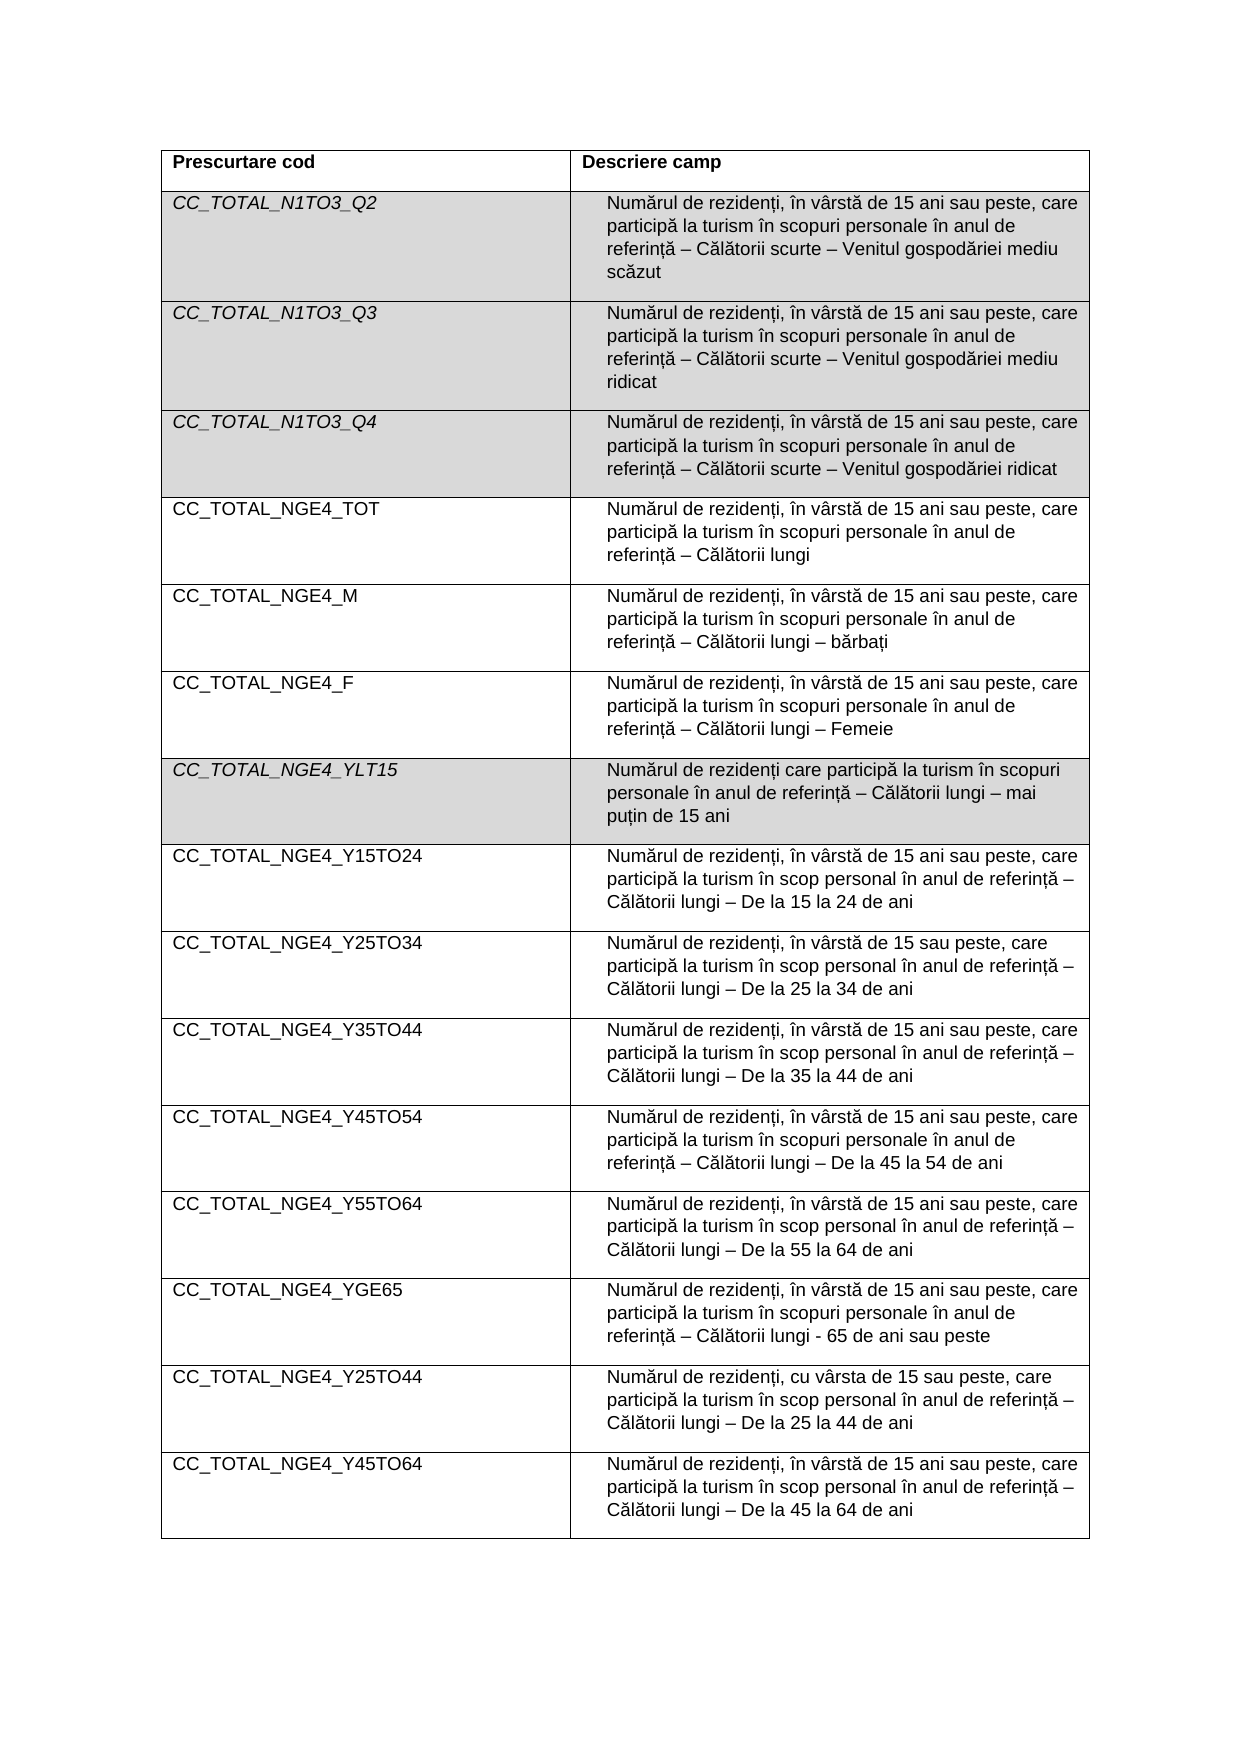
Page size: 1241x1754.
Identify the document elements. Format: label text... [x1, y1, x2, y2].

table_cell CC_TOTAL_NGE4_YLT15 [162, 759, 570, 844]
table_cell CC_TOTAL_N1TO3_Q3 [162, 302, 570, 410]
table_cell CC_TOTAL_NGE4_M [162, 585, 570, 671]
table_cell CC_TOTAL_NGE4_YGE65 [162, 1279, 570, 1365]
table_cell Numărul de rezidenți, în vârstă de 15 ani sau peste, care participă la turism în scopuri personale în anul de referință – Călătorii lungi – De la 45 la 54 de ani [571, 1106, 1089, 1191]
table_cell CC_TOTAL_NGE4_Y55TO64 [162, 1192, 570, 1278]
table_cell Numărul de rezidenți, în vârstă de 15 ani sau peste, care participă la turism în scop personal în anul de referință – Călătorii lungi – De la 55 la 64 de ani [571, 1192, 1089, 1278]
table_cell CC_TOTAL_N1TO3_Q4 [162, 411, 570, 497]
table_cell CC_TOTAL_N1TO3_Q2 [162, 192, 570, 301]
table_cell CC_TOTAL_NGE4_TOT [162, 498, 570, 584]
table_header Prescurtare cod [162, 151, 570, 191]
table_cell Numărul de rezidenți, în vârstă de 15 ani sau peste, care participă la turism în scopuri personale în anul de referință – Călătorii lungi [571, 498, 1089, 584]
table_header Descriere camp [571, 151, 1089, 191]
table_cell Numărul de rezidenți, în vârstă de 15 sau peste, care participă la turism în scop personal în anul de referință – Călătorii lungi – De la 25 la 34 de ani [571, 932, 1089, 1018]
table_cell Numărul de rezidenți, în vârstă de 15 ani sau peste, care participă la turism în scopuri personale în anul de referință – Călătorii scurte – Venitul gospodăriei ridicat [571, 411, 1089, 497]
table_cell Numărul de rezidenți, în vârstă de 15 ani sau peste, care participă la turism în scopuri personale în anul de referință – Călătorii scurte – Venitul gospodăriei mediu scăzut [571, 192, 1089, 301]
table_cell Numărul de rezidenți care participă la turism în scopuri personale în anul de referință – Călătorii lungi – mai puțin de 15 ani [571, 759, 1089, 844]
table_cell CC_TOTAL_NGE4_Y15TO24 [162, 845, 570, 931]
table_cell Numărul de rezidenți, în vârstă de 15 ani sau peste, care participă la turism în scopuri personale în anul de referință – Călătorii lungi - 65 de ani sau peste [571, 1279, 1089, 1365]
table_cell Numărul de rezidenți, în vârstă de 15 ani sau peste, care participă la turism în scopuri personale în anul de referință – Călătorii lungi – bărbați [571, 585, 1089, 671]
table_cell Numărul de rezidenți, în vârstă de 15 ani sau peste, care participă la turism în scop personal în anul de referință – Călătorii lungi – De la 45 la 64 de ani [571, 1453, 1089, 1538]
table_cell Numărul de rezidenți, în vârstă de 15 ani sau peste, care participă la turism în scop personal în anul de referință – Călătorii lungi – De la 15 la 24 de ani [571, 845, 1089, 931]
table_cell CC_TOTAL_NGE4_Y45TO54 [162, 1106, 570, 1191]
table_cell Numărul de rezidenți, în vârstă de 15 ani sau peste, care participă la turism în scopuri personale în anul de referință – Călătorii scurte – Venitul gospodăriei mediu ridicat [571, 302, 1089, 410]
table_cell Numărul de rezidenți, cu vârsta de 15 sau peste, care participă la turism în scop personal în anul de referință – Călătorii lungi – De la 25 la 44 de ani [571, 1366, 1089, 1452]
table_cell CC_TOTAL_NGE4_Y25TO34 [162, 932, 570, 1018]
table_cell CC_TOTAL_NGE4_Y45TO64 [162, 1453, 570, 1538]
table_cell Numărul de rezidenți, în vârstă de 15 ani sau peste, care participă la turism în scop personal în anul de referință – Călătorii lungi – De la 35 la 44 de ani [571, 1019, 1089, 1104]
table_cell CC_TOTAL_NGE4_Y35TO44 [162, 1019, 570, 1104]
table_cell CC_TOTAL_NGE4_F [162, 672, 570, 757]
table_cell Numărul de rezidenți, în vârstă de 15 ani sau peste, care participă la turism în scopuri personale în anul de referință – Călătorii lungi – Femeie [571, 672, 1089, 757]
table_cell CC_TOTAL_NGE4_Y25TO44 [162, 1366, 570, 1452]
